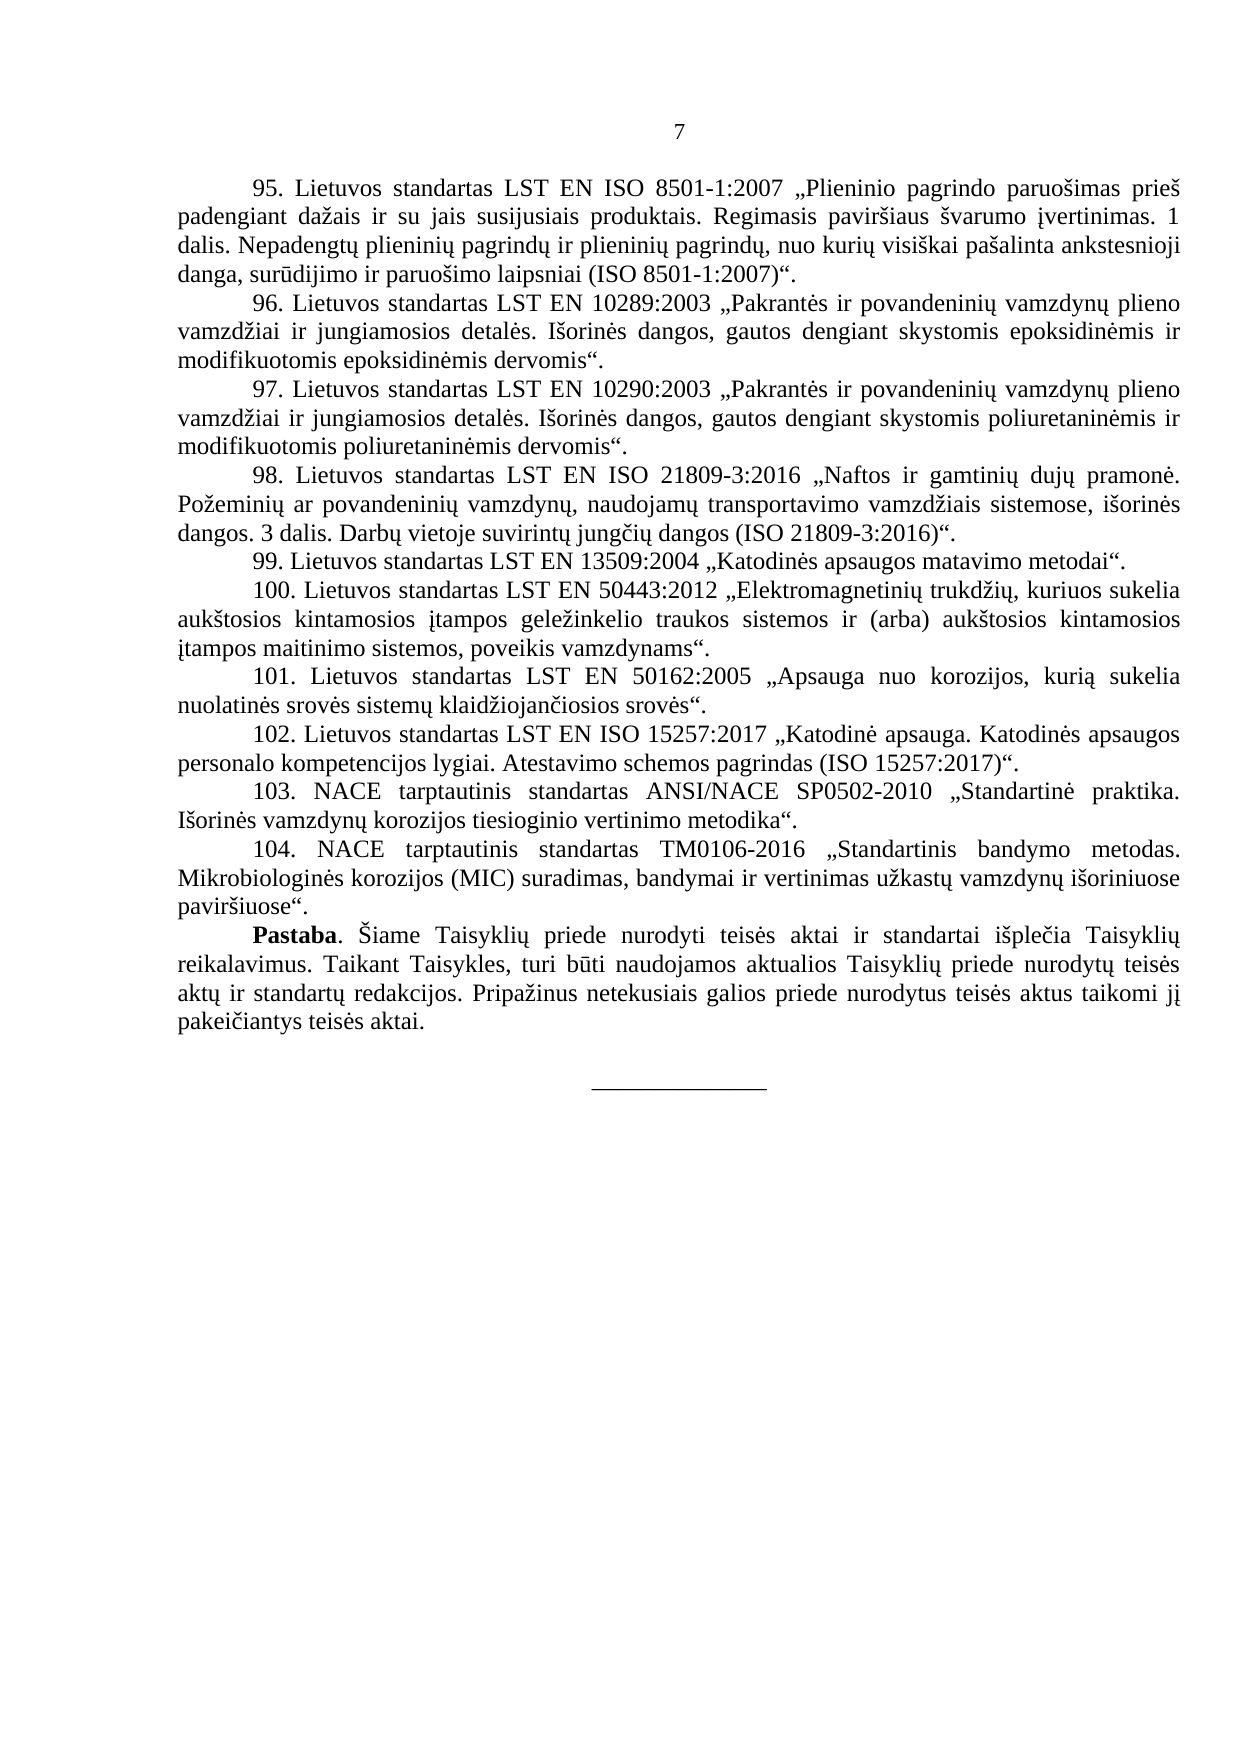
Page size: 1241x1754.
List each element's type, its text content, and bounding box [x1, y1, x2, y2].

text 99. Lietuvos standartas LST EN 13509:2004 „Katodinės apsaugos matavimo metodai“. [177, 546, 1181, 575]
text 96. Lietuvos standartas LST EN 10289:2003 „Pakrantės ir povandeninių vamzdynų plieno vamzdžiai ir jungiamosios detalės. Išorinės dangos, gautos dengiant skystomis epoksidinėmis ir modifikuotomis epoksidinėmis dervomis“. [177, 288, 1181, 374]
text 104. NACE tarptautinis standartas TM0106-2016 „Standartinis bandymo metodas. Mikrobiologinės korozijos (MIC) suradimas, bandymai ir vertinimas užkastų vamzdynų išoriniuose paviršiuose“. [177, 834, 1181, 920]
text ______________ [177, 1064, 1181, 1093]
text 97. Lietuvos standartas LST EN 10290:2003 „Pakrantės ir povandeninių vamzdynų plieno vamzdžiai ir jungiamosios detalės. Išorinės dangos, gautos dengiant skystomis poliuretaninėmis ir modifikuotomis poliuretaninėmis dervomis“. [177, 374, 1181, 460]
text 102. Lietuvos standartas LST EN ISO 15257:2017 „Katodinė apsauga. Katodinės apsaugos personalo kompetencijos lygiai. Atestavimo schemos pagrindas (ISO 15257:2017)“. [177, 719, 1181, 776]
text 103. NACE tarptautinis standartas ANSI/NACE SP0502-2010 „Standartinė praktika. Išorinės vamzdynų korozijos tiesioginio vertinimo metodika“. [177, 776, 1181, 834]
text 100. Lietuvos standartas LST EN 50443:2012 „Elektromagnetinių trukdžių, kuriuos sukelia aukštosios kintamosios įtampos geležinkelio traukos sistemos ir (arba) aukštosios kintamosios įtampos maitinimo sistemos, poveikis vamzdynams“. [177, 575, 1181, 661]
text Pastaba. Šiame Taisyklių priede nurodyti teisės aktai ir standartai išplečia Taisyklių reikalavimus. Taikant Taisykles, turi būti naudojamos aktualios Taisyklių priede nurodytų teisės aktų ir standartų redakcijos. Pripažinus netekusiais galios priede nurodytus teisės aktus taikomi jį pakeičiantys teisės aktai. [177, 920, 1181, 1035]
text 101. Lietuvos standartas LST EN 50162:2005 „Apsauga nuo korozijos, kurią sukelia nuolatinės srovės sistemų klaidžiojančiosios srovės“. [177, 661, 1181, 719]
text 98. Lietuvos standartas LST EN ISO 21809-3:2016 „Naftos ir gamtinių dujų pramonė. Požeminių ar povandeninių vamzdynų, naudojamų transportavimo vamzdžiais sistemose, išorinės dangos. 3 dalis. Darbų vietoje suvirintų jungčių dangos (ISO 21809-3:2016)“. [177, 460, 1181, 546]
text 95. Lietuvos standartas LST EN ISO 8501-1:2007 „Plieninio pagrindo paruošimas prieš padengiant dažais ir su jais susijusiais produktais. Regimasis paviršiaus švarumo įvertinimas. 1 dalis. Nepadengtų plieninių pagrindų ir plieninių pagrindų, nuo kurių visiškai pašalinta ankstesnioji danga, surūdijimo ir paruošimo laipsniai (ISO 8501-1:2007)“. [177, 173, 1181, 288]
